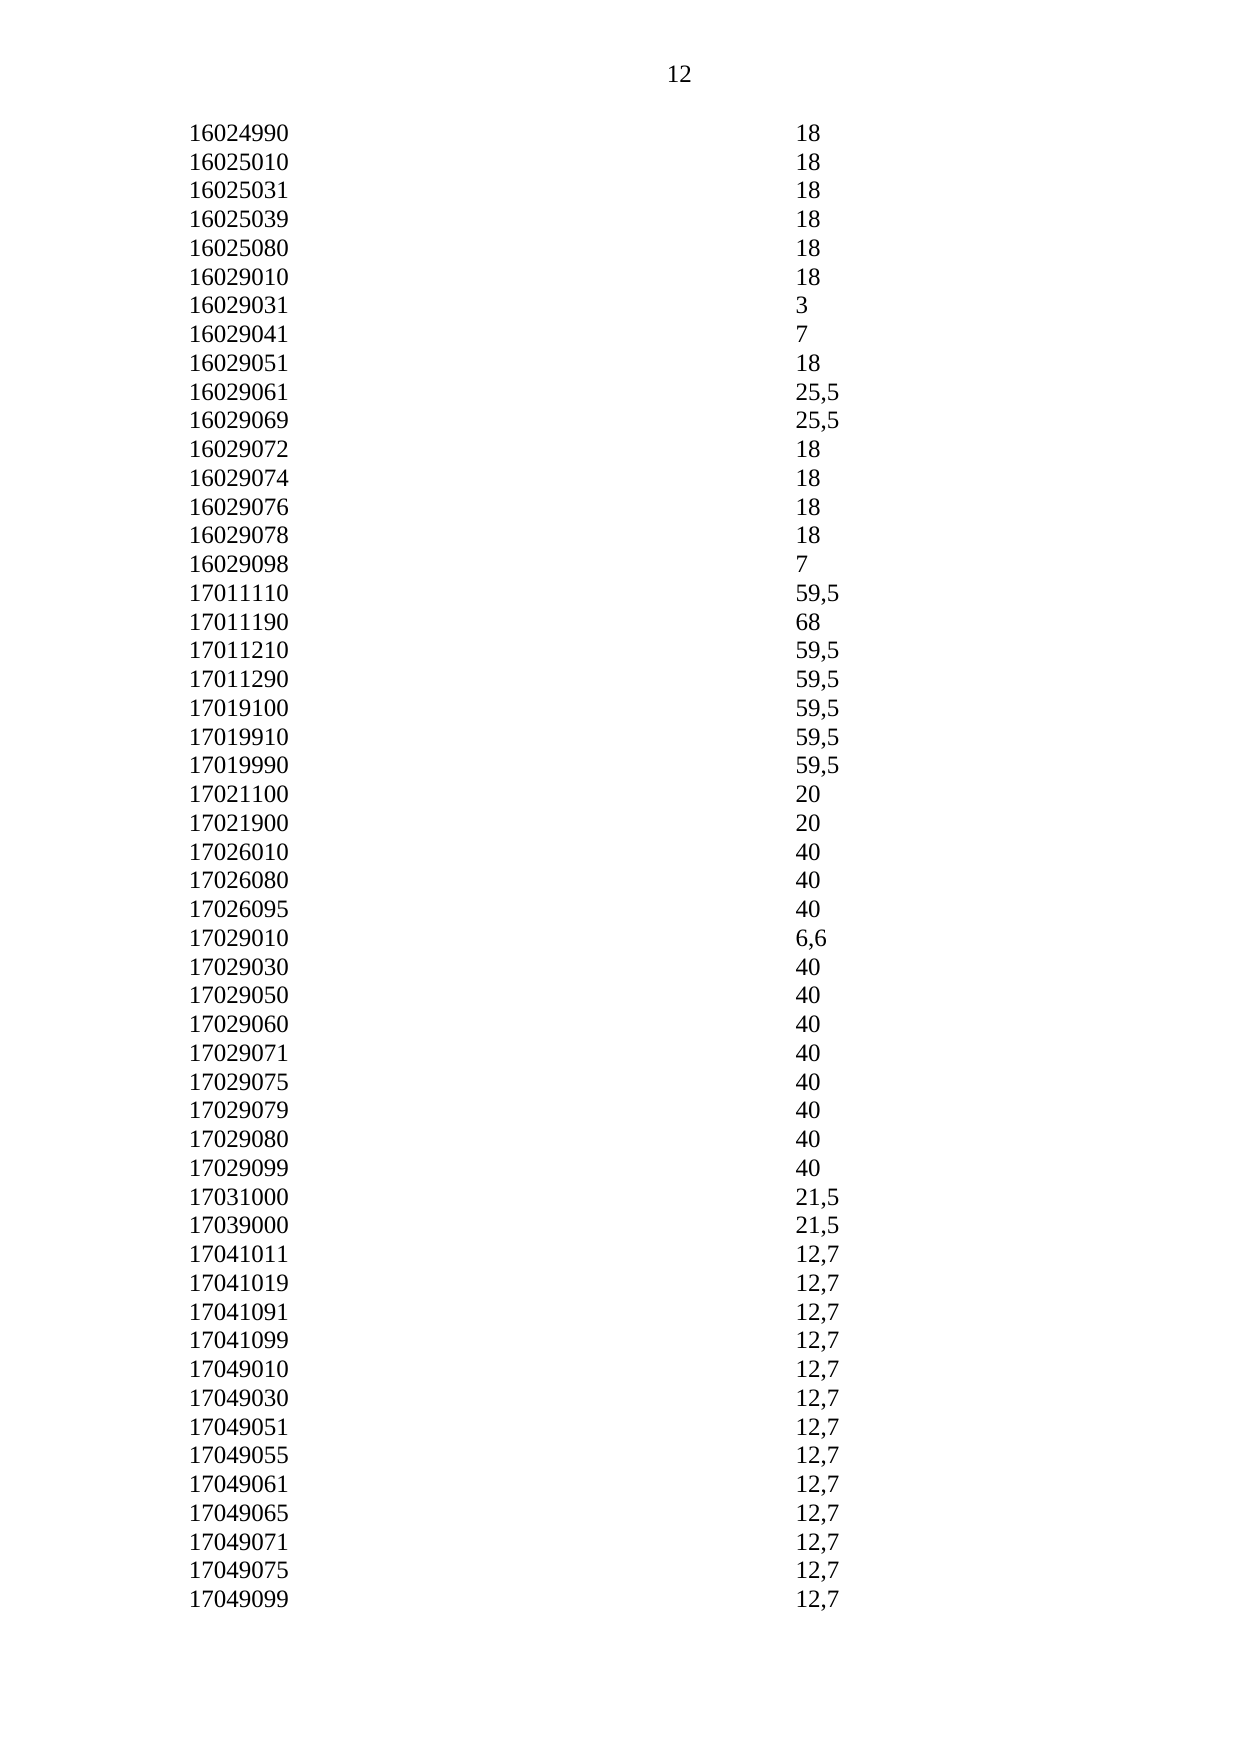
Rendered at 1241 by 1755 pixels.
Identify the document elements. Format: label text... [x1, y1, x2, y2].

table_cell 17029071 [177, 1038, 784, 1067]
table_cell 12,7 [784, 1556, 1181, 1584]
table_cell 17029050 [177, 981, 784, 1009]
table_cell 16025039 [177, 204, 784, 233]
table_cell 16025031 [177, 176, 784, 204]
table_cell 17049055 [177, 1441, 784, 1469]
table_cell 7 [784, 549, 1181, 578]
table_cell 12,7 [784, 1584, 1181, 1613]
table_cell 17011190 [177, 607, 784, 636]
table_cell 16029098 [177, 549, 784, 578]
table_cell 40 [784, 1067, 1181, 1096]
table_cell 17049071 [177, 1527, 784, 1556]
table_cell 40 [784, 1124, 1181, 1153]
table_cell 17026010 [177, 837, 784, 866]
table_cell 40 [784, 1009, 1181, 1038]
table_cell 18 [784, 463, 1181, 492]
table_cell 16029010 [177, 262, 784, 291]
table_cell 16029076 [177, 492, 784, 521]
table_cell 17021900 [177, 808, 784, 837]
table_cell 17029075 [177, 1067, 784, 1096]
table_cell 12,7 [784, 1469, 1181, 1498]
table_cell 17021100 [177, 779, 784, 808]
table_cell 12,7 [784, 1383, 1181, 1412]
table_cell 40 [784, 866, 1181, 894]
table_cell 17049010 [177, 1354, 784, 1383]
table_cell 17029079 [177, 1096, 784, 1124]
table_cell 12,7 [784, 1354, 1181, 1383]
table_cell 16025080 [177, 233, 784, 262]
table_cell 16029069 [177, 406, 784, 434]
table_cell 6,6 [784, 923, 1181, 952]
table_cell 17049061 [177, 1469, 784, 1498]
table_cell 17039000 [177, 1211, 784, 1239]
table_cell 16024990 [177, 118, 784, 147]
table_cell 12,7 [784, 1498, 1181, 1527]
table_cell 18 [784, 147, 1181, 176]
table_cell 17041091 [177, 1297, 784, 1326]
table_cell 18 [784, 348, 1181, 377]
table_cell 40 [784, 894, 1181, 923]
table_cell 59,5 [784, 578, 1181, 607]
table_cell 25,5 [784, 377, 1181, 406]
table_cell 16029061 [177, 377, 784, 406]
table_cell 59,5 [784, 751, 1181, 779]
table_cell 40 [784, 837, 1181, 866]
table_cell 21,5 [784, 1182, 1181, 1211]
table_cell 16029031 [177, 291, 784, 319]
table_cell 18 [784, 521, 1181, 549]
table_cell 40 [784, 952, 1181, 981]
table_cell 40 [784, 1153, 1181, 1182]
table_cell 17041019 [177, 1268, 784, 1297]
table_cell 59,5 [784, 693, 1181, 722]
table_cell 18 [784, 233, 1181, 262]
table_cell 12,7 [784, 1527, 1181, 1556]
table_cell 59,5 [784, 664, 1181, 693]
table_cell 3 [784, 291, 1181, 319]
table_cell 12,7 [784, 1239, 1181, 1268]
table_cell 16025010 [177, 147, 784, 176]
table_cell 17011290 [177, 664, 784, 693]
table_cell 17049065 [177, 1498, 784, 1527]
table_cell 18 [784, 204, 1181, 233]
table_cell 17026095 [177, 894, 784, 923]
table_cell 17041099 [177, 1326, 784, 1354]
table_cell 17049030 [177, 1383, 784, 1412]
table_cell 17049051 [177, 1412, 784, 1441]
table_cell 16029051 [177, 348, 784, 377]
table_cell 25,5 [784, 406, 1181, 434]
table_cell 18 [784, 176, 1181, 204]
table_cell 20 [784, 779, 1181, 808]
table_cell 12,7 [784, 1441, 1181, 1469]
table_cell 18 [784, 492, 1181, 521]
table_cell 59,5 [784, 722, 1181, 751]
table_cell 18 [784, 434, 1181, 463]
table_cell 18 [784, 118, 1181, 147]
table_cell 16029041 [177, 319, 784, 348]
table_cell 40 [784, 1038, 1181, 1067]
table_cell 7 [784, 319, 1181, 348]
table_cell 21,5 [784, 1211, 1181, 1239]
table_cell 59,5 [784, 636, 1181, 664]
table_cell 17049075 [177, 1556, 784, 1584]
table_cell 17019990 [177, 751, 784, 779]
table_cell 12,7 [784, 1412, 1181, 1441]
table_cell 17031000 [177, 1182, 784, 1211]
table_cell 16029072 [177, 434, 784, 463]
table_cell 12,7 [784, 1268, 1181, 1297]
table_cell 18 [784, 262, 1181, 291]
table_cell 17011210 [177, 636, 784, 664]
table_cell 17029099 [177, 1153, 784, 1182]
table_cell 17011110 [177, 578, 784, 607]
table_cell 16029078 [177, 521, 784, 549]
table_cell 40 [784, 1096, 1181, 1124]
table_cell 12,7 [784, 1326, 1181, 1354]
table_cell 17026080 [177, 866, 784, 894]
table_cell 17041011 [177, 1239, 784, 1268]
table_cell 17029080 [177, 1124, 784, 1153]
table_cell 17029010 [177, 923, 784, 952]
table_cell 12,7 [784, 1297, 1181, 1326]
table_cell 17019100 [177, 693, 784, 722]
table_cell 17049099 [177, 1584, 784, 1613]
table_cell 68 [784, 607, 1181, 636]
table_cell 40 [784, 981, 1181, 1009]
table_cell 17029030 [177, 952, 784, 981]
table_cell 17029060 [177, 1009, 784, 1038]
table_cell 20 [784, 808, 1181, 837]
table_cell 16029074 [177, 463, 784, 492]
table_cell 17019910 [177, 722, 784, 751]
